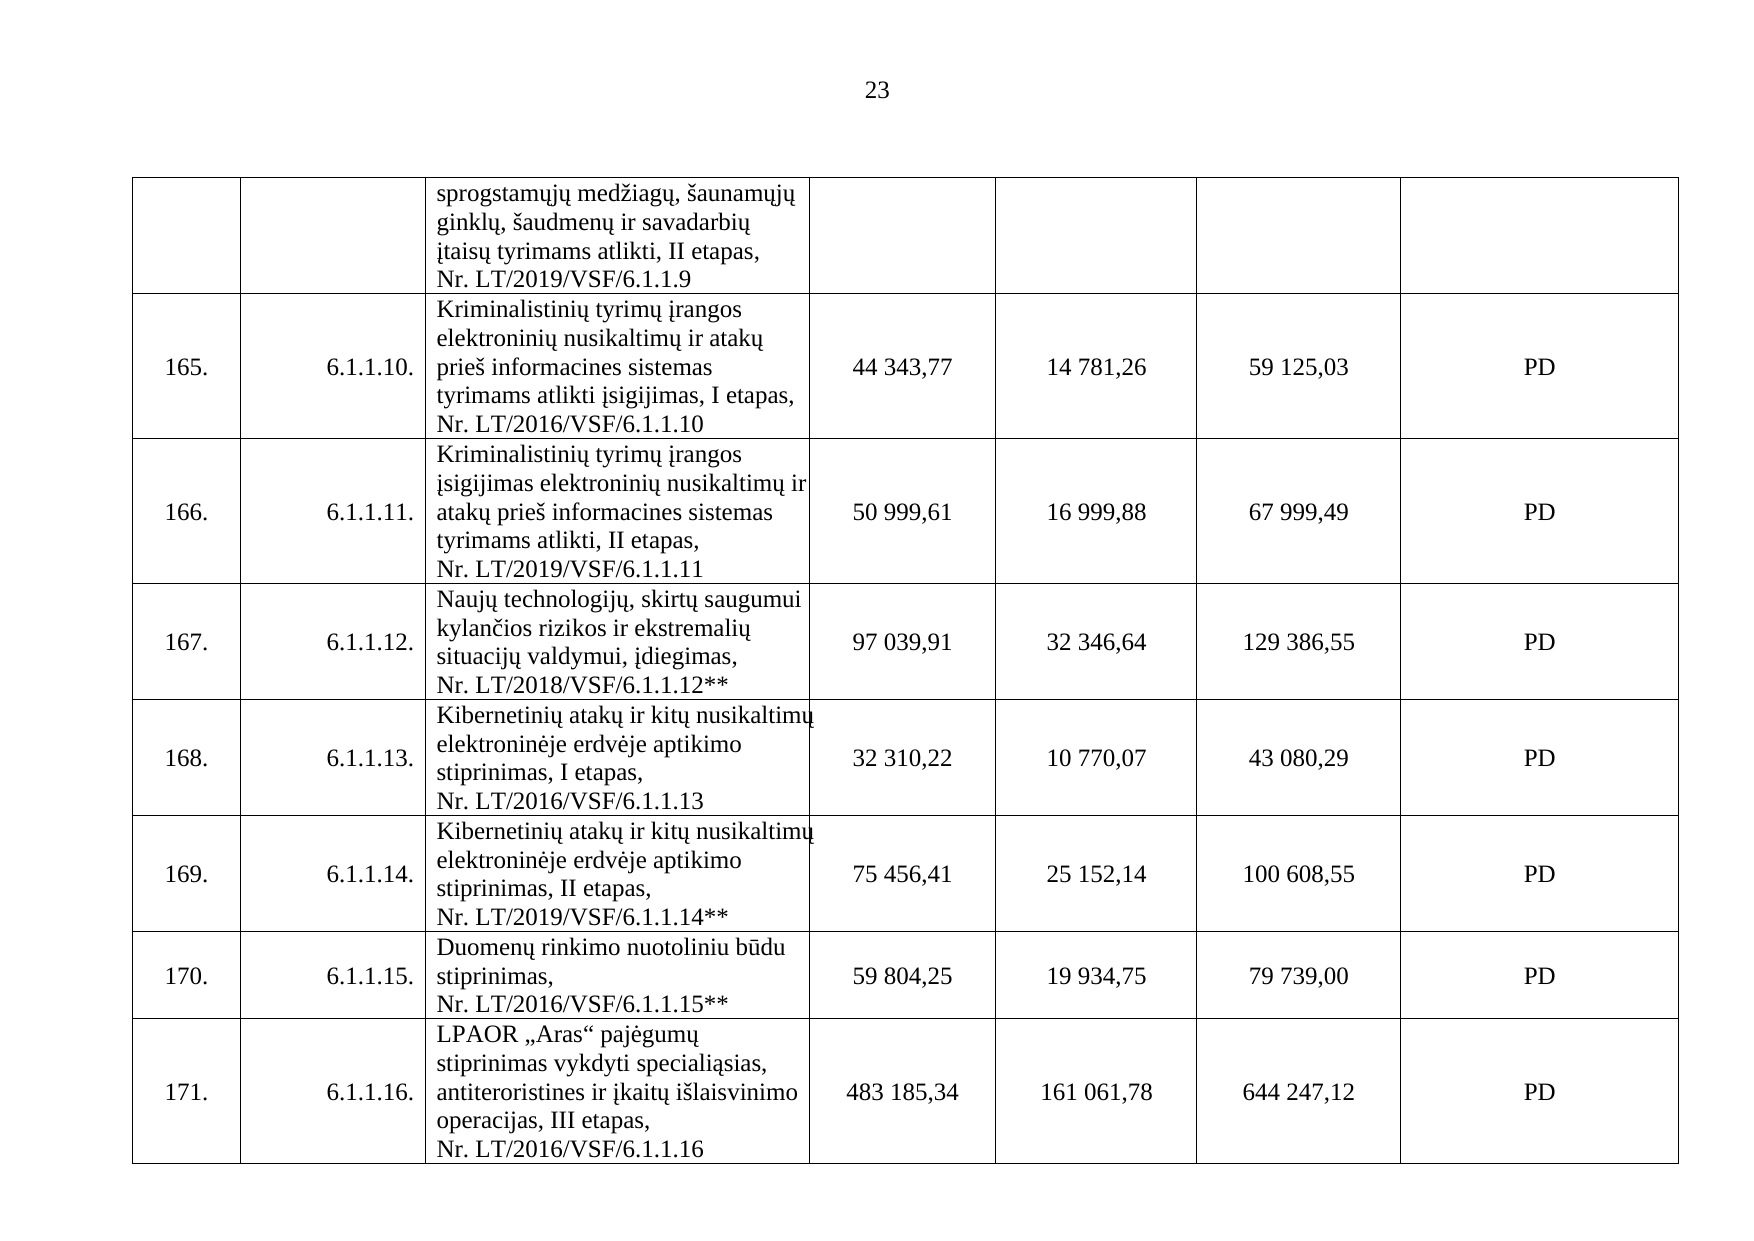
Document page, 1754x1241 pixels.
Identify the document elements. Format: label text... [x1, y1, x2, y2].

table_cell PD [1401, 1019, 1678, 1163]
table_cell LPAOR „Aras“ pajėgumų stiprinimas vykdyti specialiąsias, antiteroristines ir įkaitų išlaisvinimo operacijas, III etapas, Nr. LT/2016/VSF/6.1.1.16 [426, 1019, 809, 1163]
table_cell 75 456,41 [810, 816, 995, 931]
table_cell sprogstamųjų medžiagų, šaunamųjų ginklų, šaudmenų ir savadarbių įtaisų tyrimams atlikti, II etapas, Nr. LT/2019/VSF/6.1.1.9 [426, 178, 809, 293]
table_cell Kriminalistinių tyrimų įrangos įsigijimas elektroninių nusikaltimų ir atakų prieš informacines sistemas tyrimams atlikti, II etapas, Nr. LT/2019/VSF/6.1.1.11 [426, 439, 809, 583]
table_cell 129 386,55 [1197, 584, 1400, 699]
table_cell Duomenų rinkimo nuotoliniu būdu stiprinimas, Nr. LT/2016/VSF/6.1.1.15** [426, 932, 809, 1018]
table_cell 67 999,49 [1197, 439, 1400, 583]
table_cell Kriminalistinių tyrimų įrangos elektroninių nusikaltimų ir atakų prieš informacines sistemas tyrimams atlikti įsigijimas, I etapas, Nr. LT/2016/VSF/6.1.1.10 [426, 294, 809, 438]
table_cell [1679, 815, 1684, 931]
table_cell 161 061,78 [996, 1019, 1196, 1163]
table_cell 170. [133, 932, 240, 1018]
table_cell 168. [133, 700, 240, 815]
table_cell [1679, 931, 1684, 1018]
table_cell [1679, 293, 1684, 438]
table_cell PD [1401, 439, 1678, 583]
table_cell 32 310,22 [810, 700, 995, 815]
table_cell 16 999,88 [996, 439, 1196, 583]
table_cell 59 804,25 [810, 932, 995, 1018]
table_cell Kibernetinių atakų ir kitų nusikaltimų elektroninėje erdvėje aptikimo stiprinimas, I etapas, Nr. LT/2016/VSF/6.1.1.13 [426, 700, 809, 815]
table_cell 6.1.1.11. [241, 439, 425, 583]
table_cell 6.1.1.10. [241, 294, 425, 438]
table_cell 50 999,61 [810, 439, 995, 583]
table_cell [1679, 177, 1684, 293]
table_cell 19 934,75 [996, 932, 1196, 1018]
table_cell 44 343,77 [810, 294, 995, 438]
table_cell PD [1401, 584, 1678, 699]
table_cell [1679, 699, 1684, 815]
table_cell 32 346,64 [996, 584, 1196, 699]
table_cell [1679, 583, 1684, 699]
table_cell 165. [133, 294, 240, 438]
table_cell 171. [133, 1019, 240, 1163]
table_cell [1197, 178, 1400, 293]
table_cell 6.1.1.12. [241, 584, 425, 699]
table_cell [1679, 438, 1684, 583]
table_cell 97 039,91 [810, 584, 995, 699]
table_cell 169. [133, 816, 240, 931]
table_cell [996, 178, 1196, 293]
table_cell Naujų technologijų, skirtų saugumui kylančios rizikos ir ekstremalių situacijų valdymui, įdiegimas, Nr. LT/2018/VSF/6.1.1.12** [426, 584, 809, 699]
table_cell 59 125,03 [1197, 294, 1400, 438]
table_cell 25 152,14 [996, 816, 1196, 931]
table_cell PD [1401, 294, 1678, 438]
table_cell 14 781,26 [996, 294, 1196, 438]
table_cell [133, 178, 240, 293]
table_cell [810, 178, 995, 293]
table_cell 10 770,07 [996, 700, 1196, 815]
table_cell 100 608,55 [1197, 816, 1400, 931]
table_cell 483 185,34 [810, 1019, 995, 1163]
table_cell 6.1.1.15. [241, 932, 425, 1018]
table_cell 166. [133, 439, 240, 583]
table_cell 6.1.1.16. [241, 1019, 425, 1163]
table_cell 43 080,29 [1197, 700, 1400, 815]
table_cell PD [1401, 700, 1678, 815]
table_cell 79 739,00 [1197, 932, 1400, 1018]
table_cell 167. [133, 584, 240, 699]
table_cell PD [1401, 932, 1678, 1018]
table_cell 6.1.1.13. [241, 700, 425, 815]
table_cell [1401, 178, 1678, 293]
table_cell 6.1.1.14. [241, 816, 425, 931]
table_cell PD [1401, 816, 1678, 931]
table_cell [1679, 1018, 1684, 1163]
table_cell [241, 178, 425, 293]
table_cell 644 247,12 [1197, 1019, 1400, 1163]
table_cell Kibernetinių atakų ir kitų nusikaltimų elektroninėje erdvėje aptikimo stiprinimas, II etapas, Nr. LT/2019/VSF/6.1.1.14** [426, 816, 809, 931]
